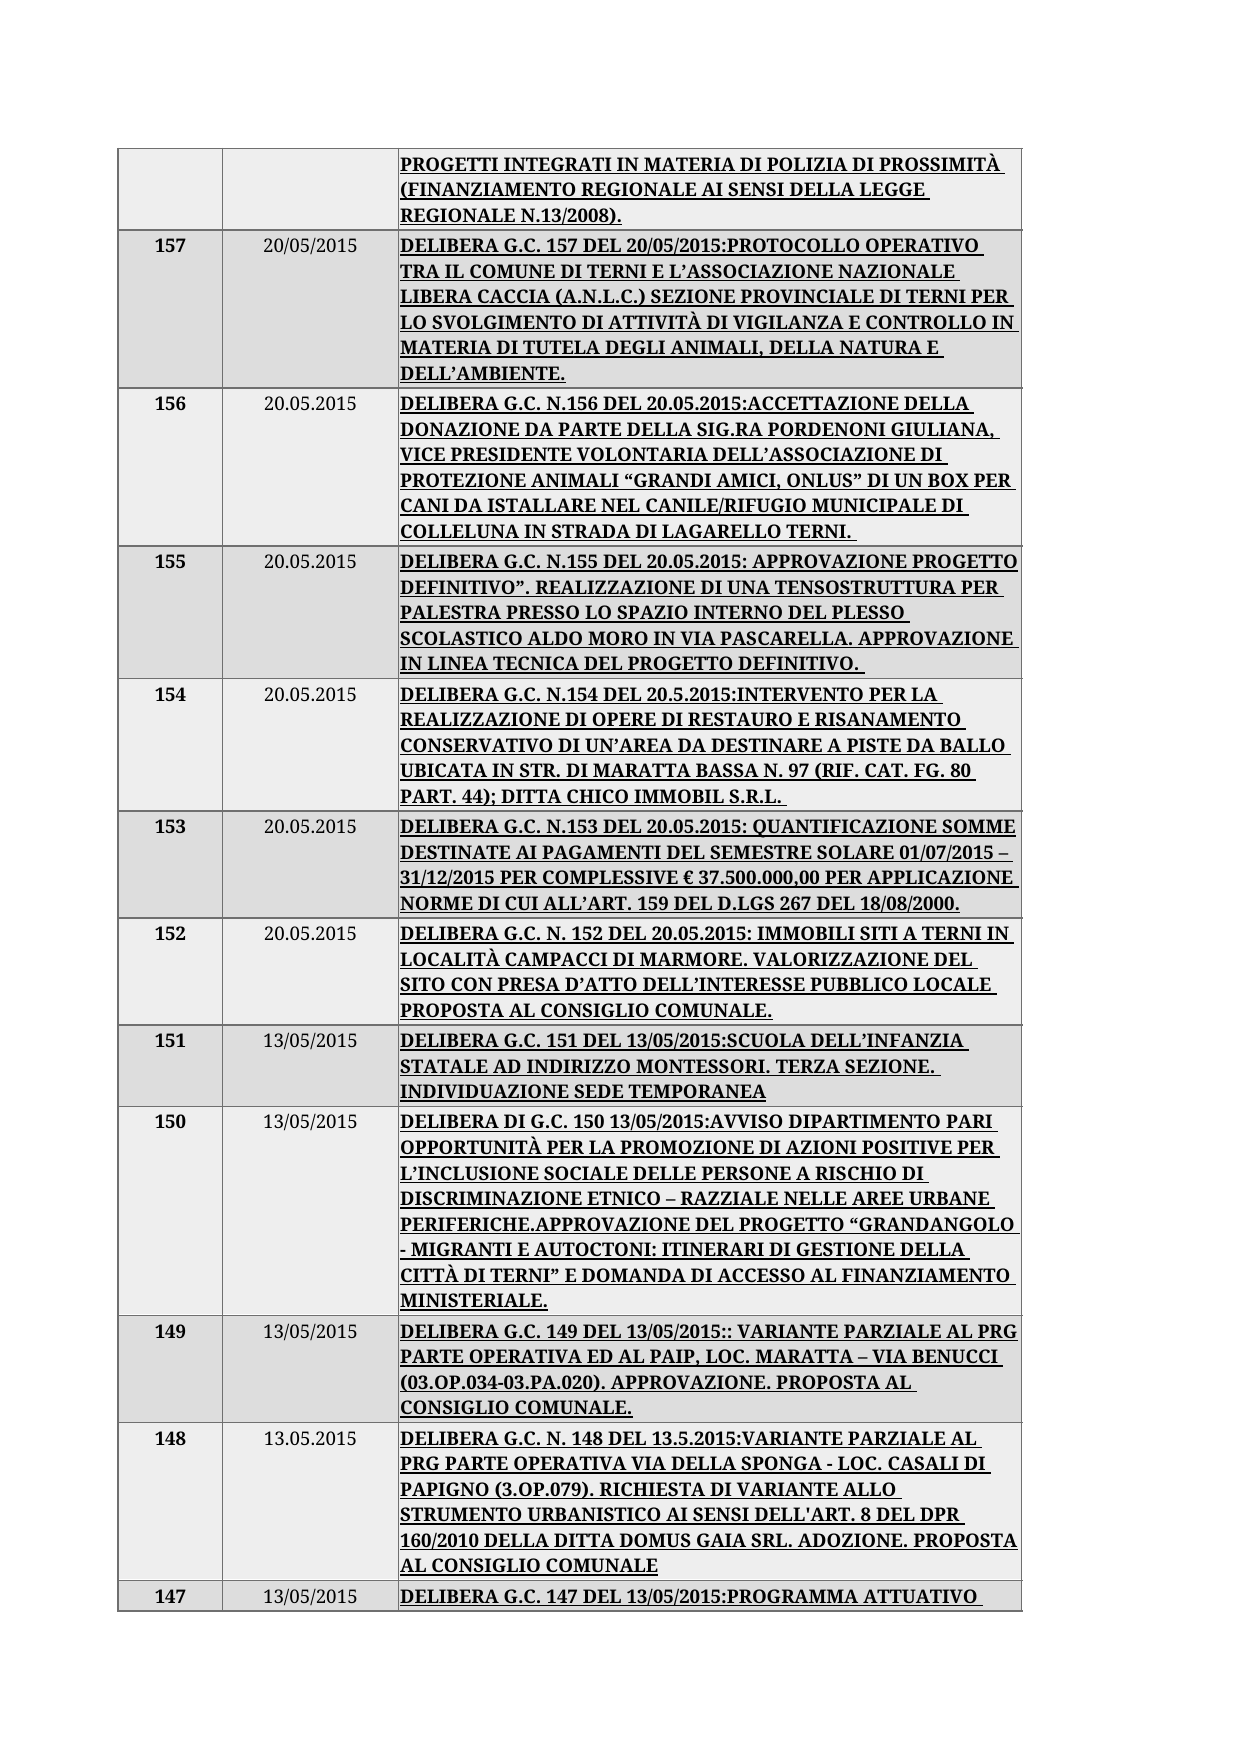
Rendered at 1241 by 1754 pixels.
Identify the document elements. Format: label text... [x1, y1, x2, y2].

table_cell 13/05/2015 [223, 1316, 398, 1422]
table_cell DELIBERA G.C. 151 DEL 13/05/2015:SCUOLA DELL’INFANZIA STATALE AD INDIRIZZO MONTESSORI. TERZA SEZIONE. INDIVIDUAZIONE SEDE TEMPORANEA [399, 1026, 1021, 1106]
table_cell 13/05/2015 [223, 1581, 398, 1610]
table_cell [223, 149, 398, 229]
table_cell 157 [119, 231, 222, 387]
table_cell 20/05/2015 [223, 231, 398, 387]
table_cell 151 [119, 1026, 222, 1106]
table_cell DELIBERA G.C. N.155 DEL 20.05.2015: APPROVAZIONE PROGETTO DEFINITIVO”. REALIZZAZIONE DI UNA TENSOSTRUTTURA PER PALESTRA PRESSO LO SPAZIO INTERNO DEL PLESSO SCOLASTICO ALDO MORO IN VIA PASCARELLA. APPROVAZIONE IN LINEA TECNICA DEL PROGETTO DEFINITIVO. [399, 547, 1021, 678]
table_cell 152 [119, 919, 222, 1024]
table_cell DELIBERA G.C. N. 152 DEL 20.05.2015: IMMOBILI SITI A TERNI IN LOCALITÀ CAMPACCI DI MARMORE. VALORIZZAZIONE DEL SITO CON PRESA D’ATTO DELL’INTERESSE PUBBLICO LOCALE PROPOSTA AL CONSIGLIO COMUNALE. [399, 919, 1021, 1024]
table_cell 153 [119, 812, 222, 917]
table_cell 154 [119, 679, 222, 810]
table_cell DELIBERA G.C. N.156 DEL 20.05.2015:ACCETTAZIONE DELLA DONAZIONE DA PARTE DELLA SIG.RA PORDENONI GIULIANA, VICE PRESIDENTE VOLONTARIA DELL’ASSOCIAZIONE DI PROTEZIONE ANIMALI “GRANDI AMICI, ONLUS” DI UN BOX PER CANI DA ISTALLARE NEL CANILE/RIFUGIO MUNICIPALE DI COLLELUNA IN STRADA DI LAGARELLO TERNI. [399, 389, 1021, 545]
table_cell DELIBERA DI G.C. 150 13/05/2015:AVVISO DIPARTIMENTO PARI OPPORTUNITÀ PER LA PROMOZIONE DI AZIONI POSITIVE PER L’INCLUSIONE SOCIALE DELLE PERSONE A RISCHIO DI DISCRIMINAZIONE ETNICO – RAZZIALE NELLE AREE URBANE PERIFERICHE.APPROVAZIONE DEL PROGETTO “GRANDANGOLO - MIGRANTI E AUTOCTONI: ITINERARI DI GESTIONE DELLA CITTÀ DI TERNI” E DOMANDA DI ACCESSO AL FINANZIAMENTO MINISTERIALE. [399, 1107, 1021, 1314]
table_cell 13/05/2015 [223, 1107, 398, 1314]
table_cell 20.05.2015 [223, 547, 398, 678]
table_cell DELIBERA G.C. 149 DEL 13/05/2015:: VARIANTE PARZIALE AL PRG PARTE OPERATIVA ED AL PAIP, LOC. MARATTA – VIA BENUCCI (03.OP.034-03.PA.020). APPROVAZIONE. PROPOSTA AL CONSIGLIO COMUNALE. [399, 1316, 1021, 1422]
table_cell 155 [119, 547, 222, 678]
table_cell 20.05.2015 [223, 389, 398, 545]
table_cell 148 [119, 1423, 222, 1579]
table_cell DELIBERA G.C. 147 DEL 13/05/2015:PROGRAMMA ATTUATIVO [399, 1581, 1021, 1610]
table_cell PROGETTI INTEGRATI IN MATERIA DI POLIZIA DI PROSSIMITÀ (FINANZIAMENTO REGIONALE AI SENSI DELLA LEGGE REGIONALE N.13/2008). [399, 149, 1021, 229]
table_cell [119, 149, 222, 229]
table_cell DELIBERA G.C. 157 DEL 20/05/2015:PROTOCOLLO OPERATIVO TRA IL COMUNE DI TERNI E L’ASSOCIAZIONE NAZIONALE LIBERA CACCIA (A.N.L.C.) SEZIONE PROVINCIALE DI TERNI PER LO SVOLGIMENTO DI ATTIVITÀ DI VIGILANZA E CONTROLLO IN MATERIA DI TUTELA DEGLI ANIMALI, DELLA NATURA E DELL’AMBIENTE. [399, 231, 1021, 387]
table_cell 149 [119, 1316, 222, 1422]
table_cell 20.05.2015 [223, 679, 398, 810]
table_cell DELIBERA G.C. N.154 DEL 20.5.2015:INTERVENTO PER LA REALIZZAZIONE DI OPERE DI RESTAURO E RISANAMENTO CONSERVATIVO DI UN’AREA DA DESTINARE A PISTE DA BALLO UBICATA IN STR. DI MARATTA BASSA N. 97 (RIF. CAT. FG. 80 PART. 44); DITTA CHICO IMMOBIL S.R.L. [399, 679, 1021, 810]
table_cell DELIBERA G.C. N. 148 DEL 13.5.2015:VARIANTE PARZIALE AL PRG PARTE OPERATIVA VIA DELLA SPONGA - LOC. CASALI DI PAPIGNO (3.OP.079). RICHIESTA DI VARIANTE ALLO STRUMENTO URBANISTICO AI SENSI DELL'ART. 8 DEL DPR 160/2010 DELLA DITTA DOMUS GAIA SRL. ADOZIONE. PROPOSTA AL CONSIGLIO COMUNALE [399, 1423, 1021, 1579]
table_cell 13/05/2015 [223, 1026, 398, 1106]
table_cell 150 [119, 1107, 222, 1314]
table_cell 20.05.2015 [223, 812, 398, 917]
table_cell 13.05.2015 [223, 1423, 398, 1579]
table_cell 156 [119, 389, 222, 545]
table_cell 147 [119, 1581, 222, 1610]
table_cell 20.05.2015 [223, 919, 398, 1024]
table_cell DELIBERA G.C. N.153 DEL 20.05.2015: QUANTIFICAZIONE SOMME DESTINATE AI PAGAMENTI DEL SEMESTRE SOLARE 01/07/2015 – 31/12/2015 PER COMPLESSIVE € 37.500.000,00 PER APPLICAZIONE NORME DI CUI ALL’ART. 159 DEL D.LGS 267 DEL 18/08/2000. [399, 812, 1021, 917]
